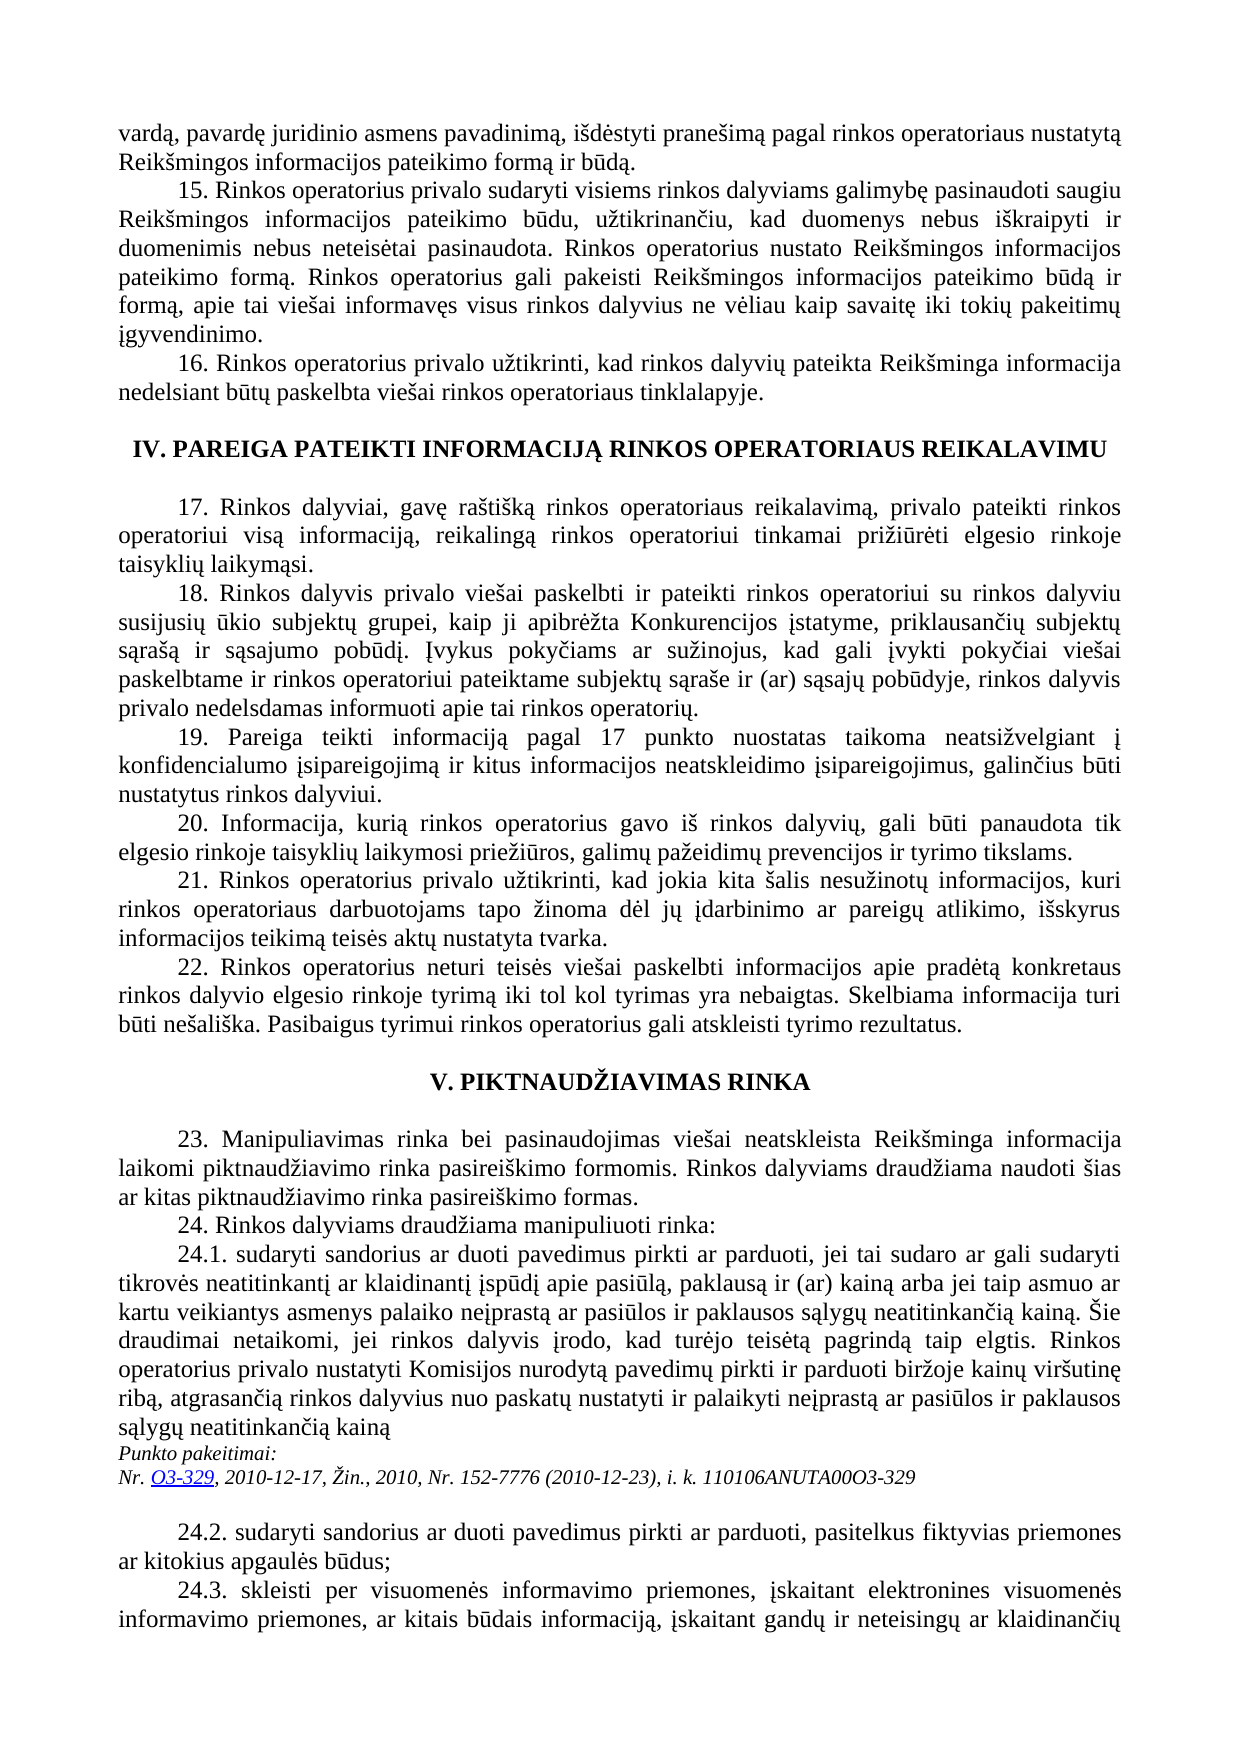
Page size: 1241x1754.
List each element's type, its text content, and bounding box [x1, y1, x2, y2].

text 19. Pareiga teikti informaciją pagal 17 punkto nuostatas taikoma neatsižvelgiant į konfidencialumo įsipareigojimą ir kitus informacijos neatskleidimo įsipareigojimus, galinčius būti nustatytus rinkos dalyviui. [118, 722, 1122, 808]
text 22. Rinkos operatorius neturi teisės viešai paskelbti informacijos apie pradėtą konkretaus rinkos dalyvio elgesio rinkoje tyrimą iki tol kol tyrimas yra nebaigtas. Skelbiama informacija turi būti nešališka. Pasibaigus tyrimui rinkos operatorius gali atskleisti tyrimo rezultatus. [118, 952, 1122, 1038]
text 21. Rinkos operatorius privalo užtikrinti, kad jokia kita šalis nesužinotų informacijos, kuri rinkos operatoriaus darbuotojams tapo žinoma dėl jų įdarbinimo ar pareigų atlikimo, išskyrus informacijos teikimą teisės aktų nustatyta tvarka. [118, 866, 1122, 952]
text 20. Informacija, kurią rinkos operatorius gavo iš rinkos dalyvių, gali būti panaudota tik elgesio rinkoje taisyklių laikymosi priežiūros, galimų pažeidimų prevencijos ir tyrimo tikslams. [118, 808, 1122, 866]
text 18. Rinkos dalyvis privalo viešai paskelbti ir pateikti rinkos operatoriui su rinkos dalyviu susijusių ūkio subjektų grupei, kaip ji apibrėžta Konkurencijos įstatyme, priklausančių subjektų sąrašą ir sąsajumo pobūdį. Įvykus pokyčiams ar sužinojus, kad gali įvykti pokyčiai viešai paskelbtame ir rinkos operatoriui pateiktame subjektų sąraše ir (ar) sąsajų pobūdyje, rinkos dalyvis privalo nedelsdamas informuoti apie tai rinkos operatorių. [118, 578, 1122, 722]
text vardą, pavardę juridinio asmens pavadinimą, išdėstyti pranešimą pagal rinkos operatoriaus nustatytą Reikšmingos informacijos pateikimo formą ir būdą. [118, 118, 1122, 176]
text 24.3. skleisti per visuomenės informavimo priemones, įskaitant elektronines visuomenės informavimo priemones, ar kitais būdais informaciją, įskaitant gandų ir neteisingų ar klaidinančių [118, 1575, 1122, 1632]
text 23. Manipuliavimas rinka bei pasinaudojimas viešai neatskleista Reikšminga informacija laikomi piktnaudžiavimo rinka pasireiškimo formomis. Rinkos dalyviams draudžiama naudoti šias ar kitas piktnaudžiavimo rinka pasireiškimo formas. [118, 1124, 1122, 1211]
text 24.2. sudaryti sandorius ar duoti pavedimus pirkti ar parduoti, pasitelkus fiktyvias priemones ar kitokius apgaulės būdus; [118, 1517, 1122, 1575]
text 17. Rinkos dalyviai, gavę raštišką rinkos operatoriaus reikalavimą, privalo pateikti rinkos operatoriui visą informaciją, reikalingą rinkos operatoriui tinkamai prižiūrėti elgesio rinkoje taisyklių laikymąsi. [118, 492, 1122, 578]
text 15. Rinkos operatorius privalo sudaryti visiems rinkos dalyviams galimybę pasinaudoti saugiu Reikšmingos informacijos pateikimo būdu, užtikrinančiu, kad duomenys nebus iškraipyti ir duomenimis nebus neteisėtai pasinaudota. Rinkos operatorius nustato Reikšmingos informacijos pateikimo formą. Rinkos operatorius gali pakeisti Reikšmingos informacijos pateikimo būdą ir formą, apie tai viešai informavęs visus rinkos dalyvius ne vėliau kaip savaitę iki tokių pakeitimų įgyvendinimo. [118, 176, 1122, 348]
text IV. PAREIGA PATEIKTI INFORMACIJĄ RINKOS OPERATORIAUS REIKALAVIMU [118, 434, 1122, 463]
text 24. Rinkos dalyviams draudžiama manipuliuoti rinka: [118, 1211, 1122, 1239]
text Nr. O3-329, 2010-12-17, Žin., 2010, Nr. 152-7776 (2010-12-23), i. k. 110106ANUTA00O3-329 [118, 1465, 1122, 1489]
text Punkto pakeitimai: [118, 1441, 1122, 1465]
text 16. Rinkos operatorius privalo užtikrinti, kad rinkos dalyvių pateikta Reikšminga informacija nedelsiant būtų paskelbta viešai rinkos operatoriaus tinklalapyje. [118, 348, 1122, 406]
text V. PIKTNAUDŽIAVIMAS RINKA [118, 1067, 1122, 1096]
text 24.1. sudaryti sandorius ar duoti pavedimus pirkti ar parduoti, jei tai sudaro ar gali sudaryti tikrovės neatitinkantį ar klaidinantį įspūdį apie pasiūlą, paklausą ir (ar) kainą arba jei taip asmuo ar kartu veikiantys asmenys palaiko neįprastą ar pasiūlos ir paklausos sąlygų neatitinkančią kainą. Šie draudimai netaikomi, jei rinkos dalyvis įrodo, kad turėjo teisėtą pagrindą taip elgtis. Rinkos operatorius privalo nustatyti Komisijos nurodytą pavedimų pirkti ir parduoti biržoje kainų viršutinę ribą, atgrasančią rinkos dalyvius nuo paskatų nustatyti ir palaikyti neįprastą ar pasiūlos ir paklausos sąlygų neatitinkančią kainą [118, 1239, 1122, 1441]
